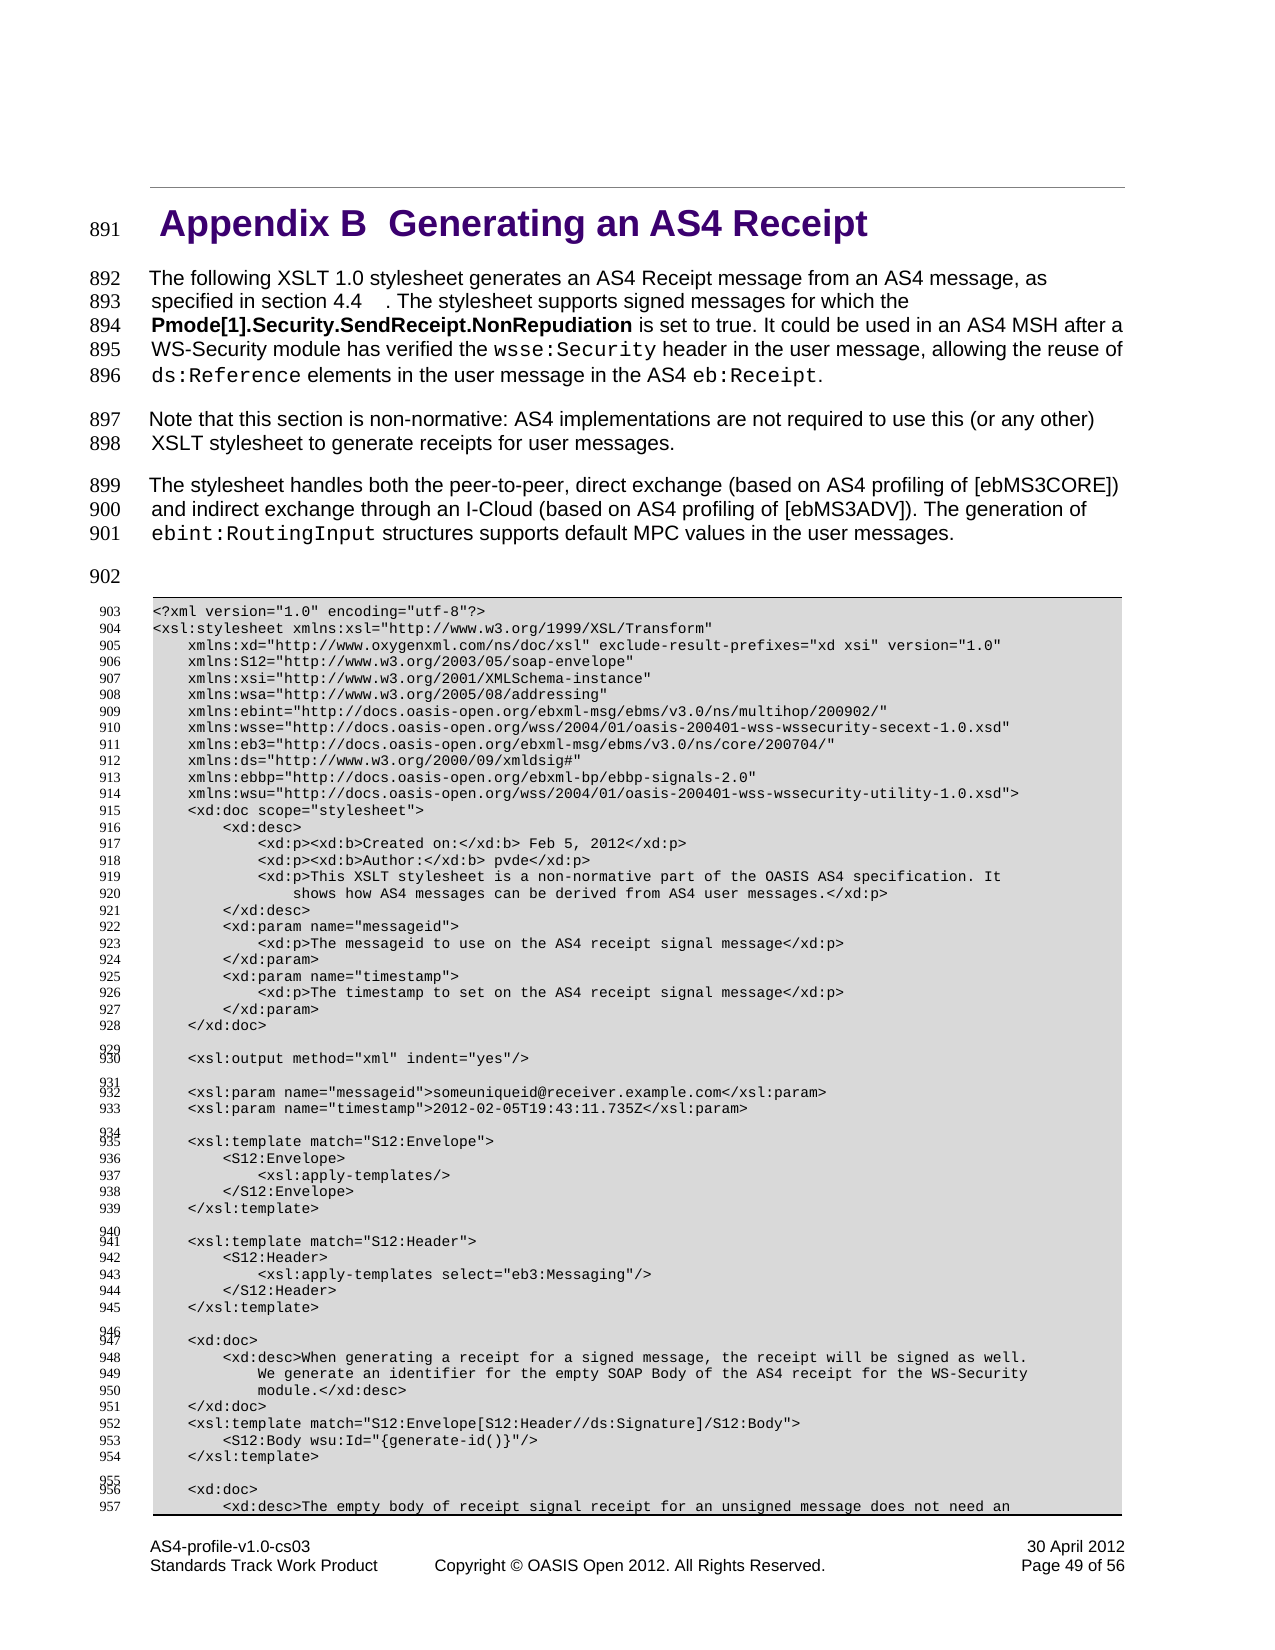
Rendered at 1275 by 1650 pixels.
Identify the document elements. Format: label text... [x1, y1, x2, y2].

text <xd:p>This XSLT stylesheet is a non-normative part of the OASIS AS4 specification. It [153, 862, 1122, 879]
text <xd:param name="timestamp"> [153, 962, 1122, 978]
subtitle Generating an AS4 Receipt [150, 188, 1125, 244]
text <?xml version="1.0" encoding="utf-8"?> [153, 598, 1122, 614]
text xmlns:S12="http://www.w3.org/2003/05/soap-envelope" [153, 647, 1122, 663]
text <xsl:apply-templates select="eb3:Messaging"/> [153, 1260, 1122, 1276]
text <xsl:template match="S12:Envelope"> [153, 1127, 1122, 1144]
text </xd:desc> [153, 895, 1122, 912]
text xmlns:wsse="http://docs.oasis-open.org/wss/2004/01/oasis-200401-wss-wssecurity-secext-1.0.xsd" [153, 713, 1122, 730]
text <xsl:param name="messageid">someuniqueid@receiver.example.com</xsl:param> [153, 1078, 1122, 1094]
text <xsl:param name="timestamp">2012-02-05T19:43:11.735Z</xsl:param> [153, 1094, 1122, 1111]
text xmlns:wsu="http://docs.oasis-open.org/wss/2004/01/oasis-200401-wss-wssecurity-utility-1.0.xsd"> [153, 779, 1122, 796]
text <xsl:template match="S12:Header"> [153, 1227, 1122, 1243]
text <xd:p>The messageid to use on the AS4 receipt signal message</xd:p> [153, 928, 1122, 945]
text xmlns:ds="http://www.w3.org/2000/09/xmldsig#" [153, 746, 1122, 763]
text </xsl:template> [153, 1442, 1122, 1458]
text <xd:param name="messageid"> [153, 912, 1122, 928]
text </xd:doc> [153, 1392, 1122, 1409]
text <S12:Header> [153, 1243, 1122, 1260]
text </xd:param> [153, 995, 1122, 1011]
text <S12:Body wsu:Id="{generate-id()}"/> [153, 1425, 1122, 1442]
text <xd:p><xd:b>Author:</xd:b> pvde</xd:p> [153, 846, 1122, 862]
text <xsl:stylesheet xmlns:xsl="http://www.w3.org/1999/XSL/Transform" [153, 614, 1122, 630]
text xmlns:ebbp="http://docs.oasis-open.org/ebxml-bp/ebbp-signals-2.0" [153, 763, 1122, 779]
text </S12:Header> [153, 1276, 1122, 1293]
text xmlns:ebint="http://docs.oasis-open.org/ebxml-msg/ebms/v3.0/ns/multihop/200902/" [153, 697, 1122, 713]
text module.</xd:desc> [153, 1376, 1122, 1392]
text </xsl:template> [153, 1193, 1122, 1210]
text <xd:desc> [153, 813, 1122, 829]
text xmlns:eb3="http://docs.oasis-open.org/ebxml-msg/ebms/v3.0/ns/core/200704/" [153, 730, 1122, 746]
text The following XSLT 1.0 stylesheet generates an AS4 Receipt message from an AS4 message, as specified in section 4.4 . The stylesheet supports signed messages for which the Pmode[1].Security.SendReceipt.NonRepudiation is set to true. It could be used in an AS4 MSH after a WS-Security module has verified the wsse:Security header in the user message, allowing the reuse of ds:Reference elements in the user message in the AS4 eb:Receipt. [149, 265, 1125, 389]
text shows how AS4 messages can be derived from AS4 user messages.</xd:p> [153, 879, 1122, 895]
text The stylesheet handles both the peer-to-peer, direct exchange (based on AS4 profiling of [ebMS3CORE]) and indirect exchange through an I-Cloud (based on AS4 profiling of [ebMS3ADV]). The generation of ebint:RoutingInput structures supports default MPC values in the user messages. [149, 473, 1125, 546]
text <xd:desc>When generating a receipt for a signed message, the receipt will be signed as well. [153, 1343, 1122, 1359]
text </xsl:template> [153, 1293, 1122, 1309]
text <xd:doc scope="stylesheet"> [153, 796, 1122, 813]
text <xd:p><xd:b>Created on:</xd:b> Feb 5, 2012</xd:p> [153, 829, 1122, 846]
text </S12:Envelope> [153, 1177, 1122, 1193]
text xmlns:xd="http://www.oxygenxml.com/ns/doc/xsl" exclude-result-prefixes="xd xsi" version="1.0" [153, 630, 1122, 647]
text xmlns:xsi="http://www.w3.org/2001/XMLSchema-instance" [153, 663, 1122, 680]
text <xd:doc> [153, 1326, 1122, 1343]
text </xd:param> [153, 945, 1122, 962]
text <xd:desc>The empty body of receipt signal receipt for an unsigned message does not need an [153, 1492, 1122, 1514]
text <xd:doc> [153, 1475, 1122, 1492]
text </xd:doc> [153, 1011, 1122, 1028]
text <xsl:output method="xml" indent="yes"/> [153, 1044, 1122, 1061]
text xmlns:wsa="http://www.w3.org/2005/08/addressing" [153, 680, 1122, 697]
text <xsl:template match="S12:Envelope[S12:Header//ds:Signature]/S12:Body"> [153, 1409, 1122, 1425]
text Note that this section is non-normative: AS4 implementations are not required to use this (or any other) XSLT stylesheet to generate receipts for user messages. [149, 407, 1125, 455]
text <xsl:apply-templates/> [153, 1160, 1122, 1177]
text <xd:p>The timestamp to set on the AS4 receipt signal message</xd:p> [153, 978, 1122, 995]
text We generate an identifier for the empty SOAP Body of the AS4 receipt for the WS-Security [153, 1359, 1122, 1376]
text <S12:Envelope> [153, 1144, 1122, 1160]
